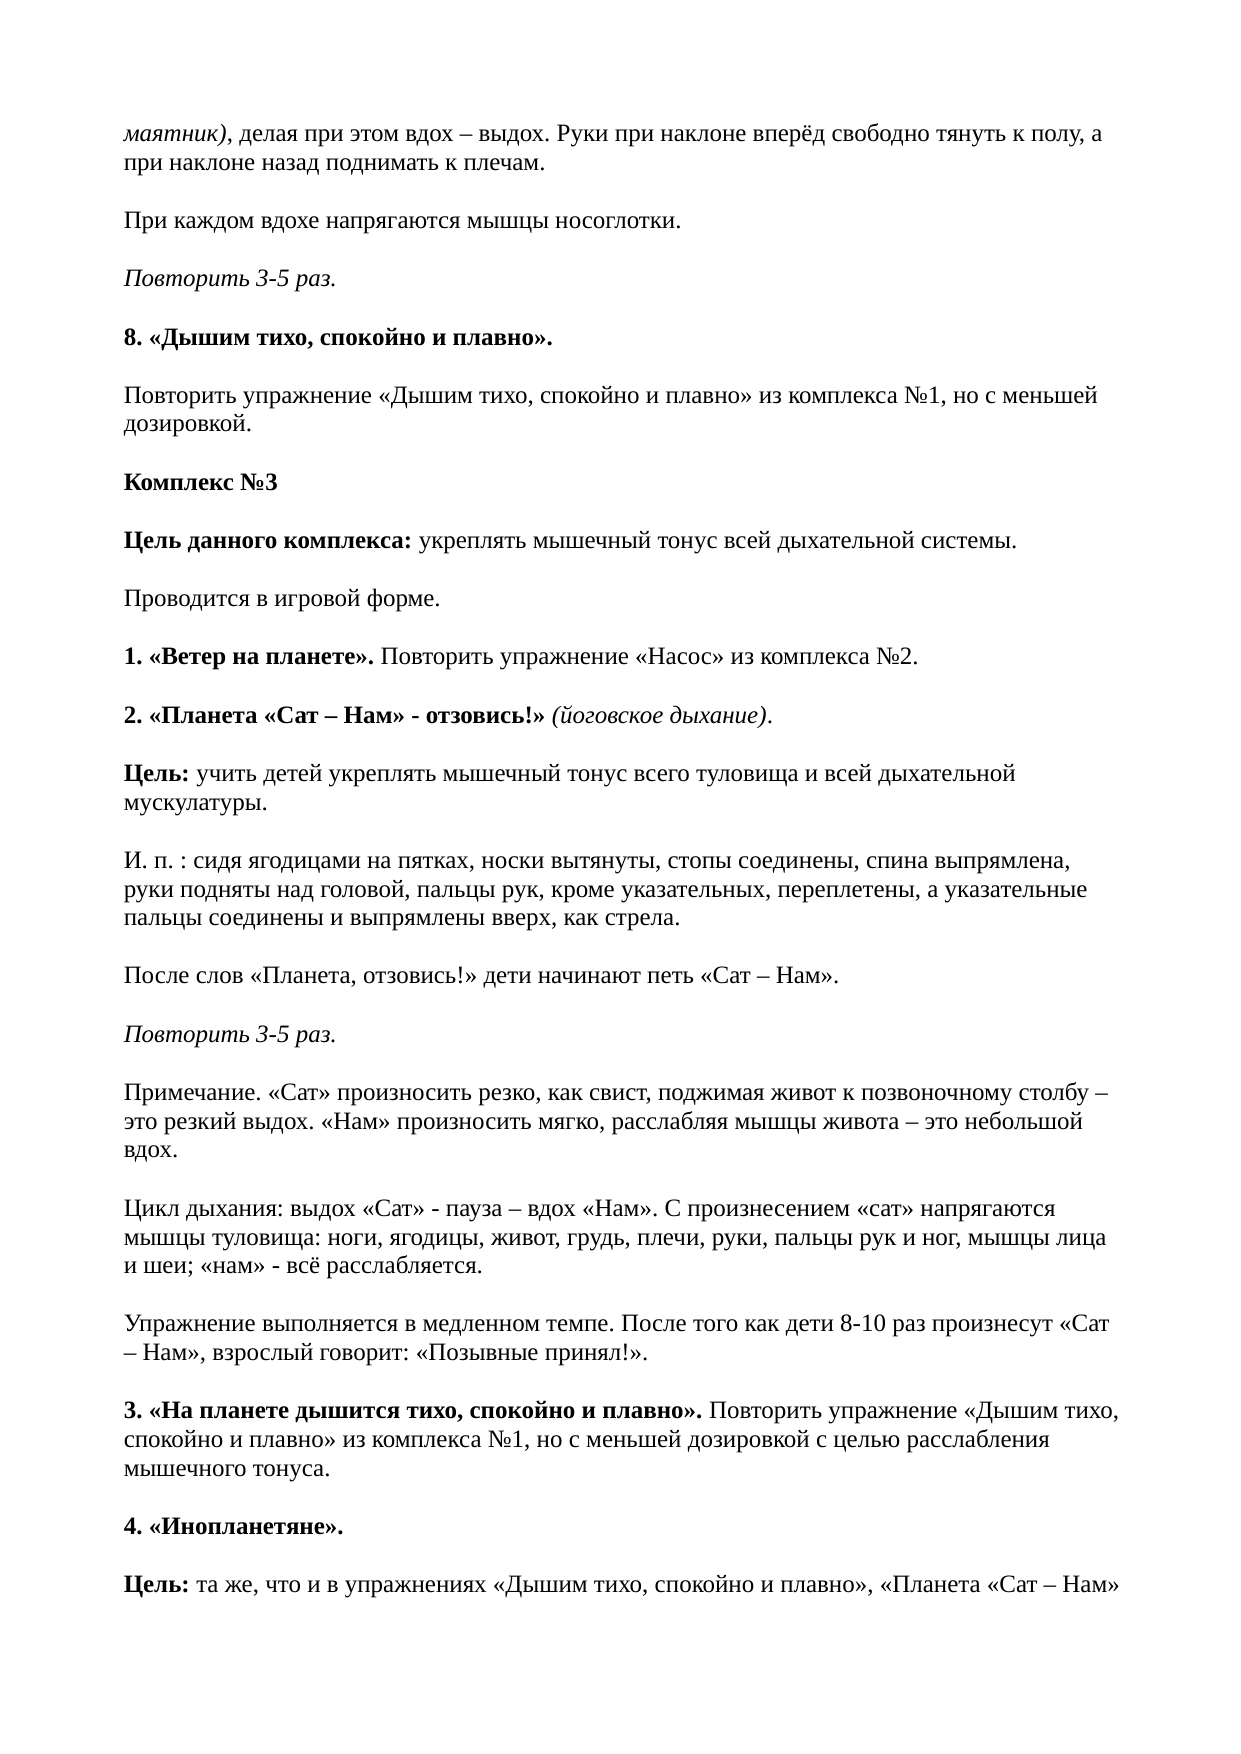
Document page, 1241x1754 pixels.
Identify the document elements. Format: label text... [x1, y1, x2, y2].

table_header маятник), делая при этом вдох – выдох. Руки при наклоне вперёд свободно тянуть к полу, а при наклоне назад поднимать к плечам. При каждом вдохе напрягаются мышцы носоглотки. Повторить 3-5 раз. 8. «Дышим тихо, спокойно и плавно». Повторить упражнение «Дышим тихо, спокойно и плавно» из комплекса №1, но с меньшей дозировкой. Комплекс №3 Цель данного комплекса: укреплять мышечный тонус всей дыхательной системы. Проводится в игровой форме. 1. «Ветер на планете». Повторить упражнение «Насос» из комплекса №2. 2. «Планета «Сат – Нам» - отзовись!» (йоговское дыхание). Цель: учить детей укреплять мышечный тонус всего туловища и всей дыхательной мускулатуры. И. п. : сидя ягодицами на пятках, носки вытянуты, стопы соединены, спина выпрямлена, руки подняты над головой, пальцы рук, кроме указательных, переплетены, а указательные пальцы соединены и выпрямлены вверх, как стрела. После слов «Планета, отзовись!» дети начинают петь «Сат – Нам». Повторить 3-5 раз. Примечание. «Сат» произносить резко, как свист, поджимая живот к позвоночному столбу – это резкий выдох. «Нам» произносить мягко, расслабляя мышцы живота – это небольшой вдох. Цикл дыхания: выдох «Сат» - пауза – вдох «Нам». С произнесением «сат» напрягаются мышцы туловища: ноги, ягодицы, живот, грудь, плечи, руки, пальцы рук и ног, мышцы лица и шеи; «нам» - всё расслабляется. Упражнение выполняется в медленном темпе. После того как дети 8-10 раз произнесут «Сат – Нам», взрослый говорит: «Позывные принял!». 3. «На планете дышится тихо, спокойно и плавно». Повторить упражнение «Дышим тихо, спокойно и плавно» из комплекса №1, но с меньшей дозировкой с целью расслабления мышечного тонуса. 4. «Инопланетяне». Цель: та же, что и в упражнениях «Дышим тихо, спокойно и плавно», «Планета «Сат – Нам» [124, 118, 1122, 1598]
